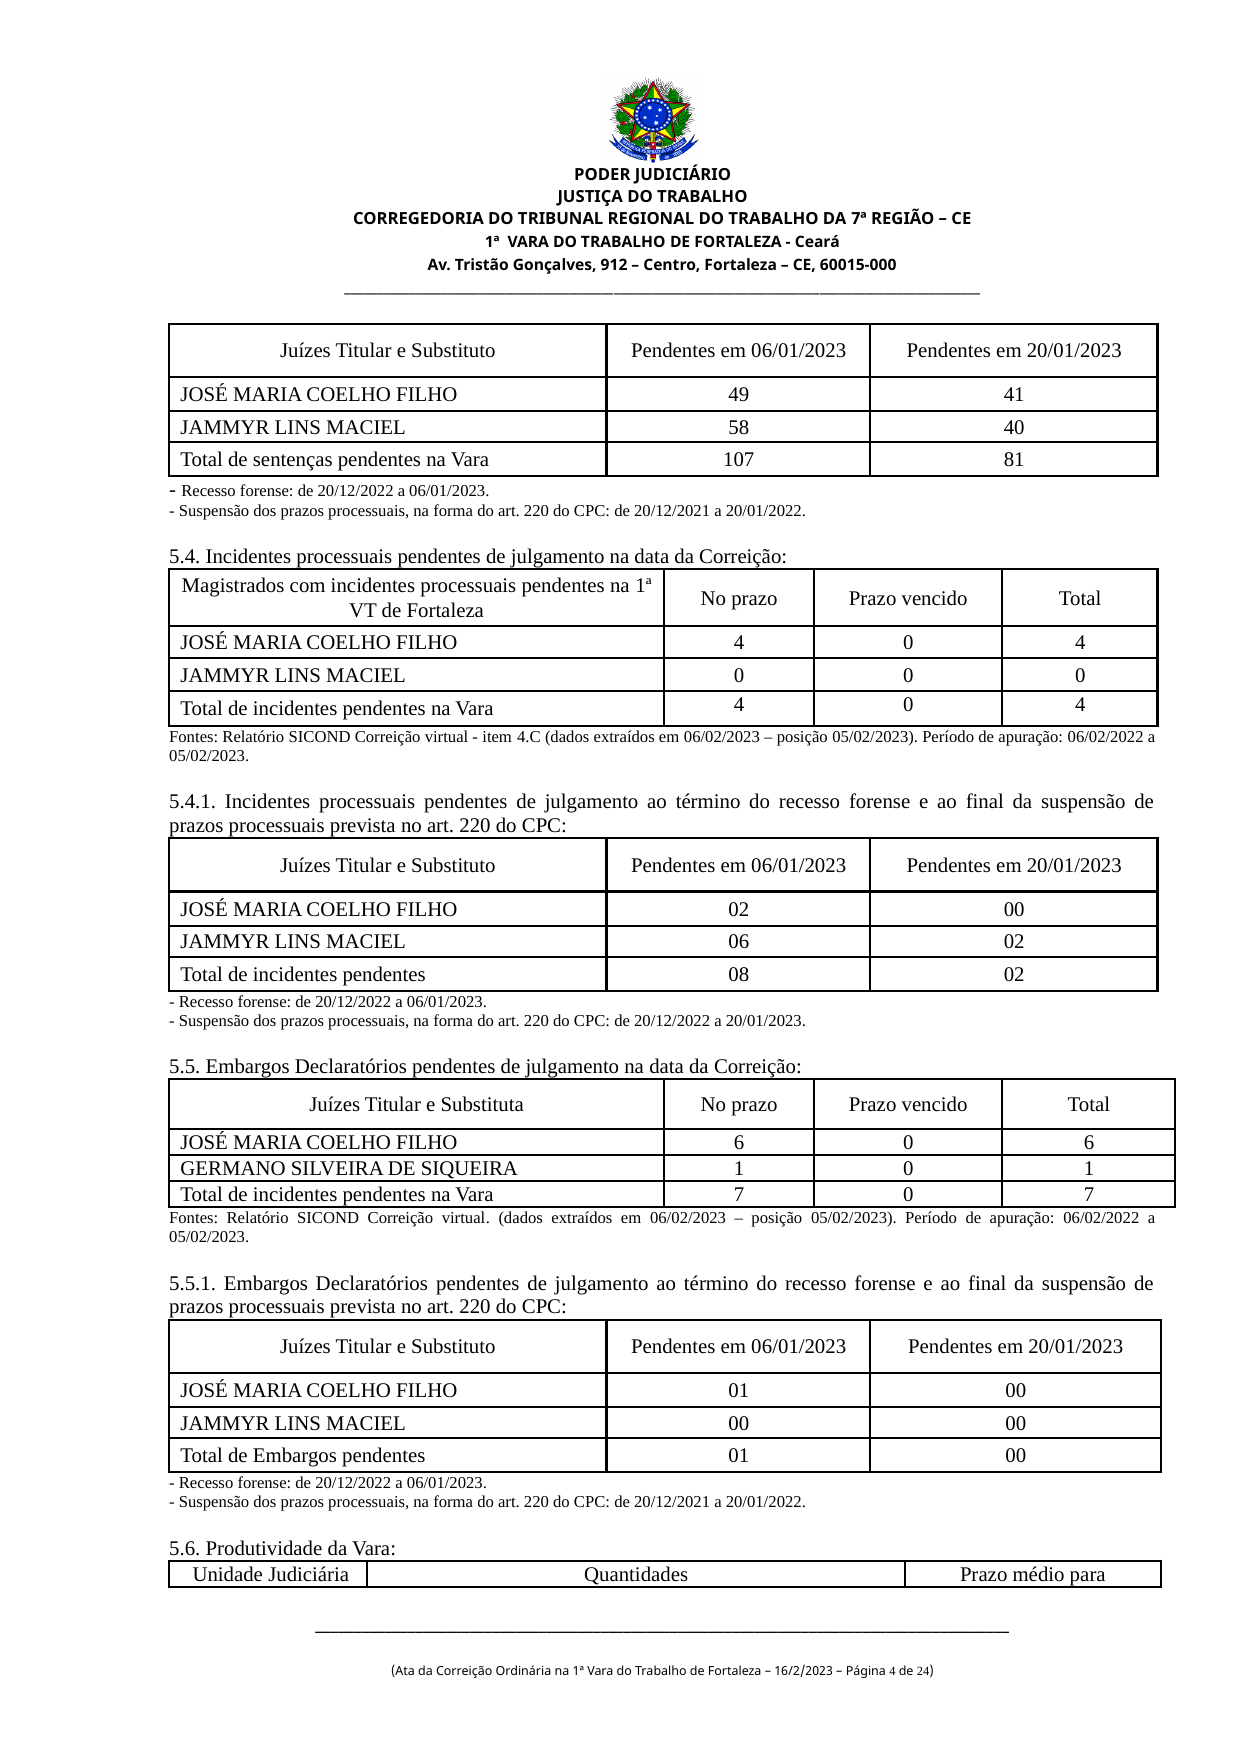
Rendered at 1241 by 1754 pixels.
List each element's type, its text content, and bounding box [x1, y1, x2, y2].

table_header Prazo vencido [815, 570, 1001, 624]
table_cell 02 [608, 893, 869, 925]
table_cell 7 [665, 1182, 813, 1206]
table_cell JAMMYR LINS MACIEL [170, 659, 663, 690]
table_header Juízes Titular e Substituta [170, 1080, 663, 1127]
table_cell JOSÉ MARIA COELHO FILHO [170, 893, 605, 925]
table_header Juízes Titular e Substituto [170, 839, 605, 890]
table_header Pendentes em 06/01/2023 [608, 325, 869, 376]
table_cell 4 [1003, 692, 1156, 724]
table_cell JOSÉ MARIA COELHO FILHO [170, 1130, 663, 1154]
table_cell 41 [871, 378, 1156, 410]
table_cell 4 [665, 627, 813, 657]
table_header Juízes Titular e Substituto [170, 325, 605, 376]
table_header Pendentes em 20/01/2023 [871, 1321, 1160, 1372]
text 5.6. Produtividade da Vara: [169, 1535, 1155, 1559]
table_cell Total de Embargos pendentes [170, 1439, 605, 1471]
table_cell 00 [871, 1374, 1160, 1406]
table_header Total [1003, 1080, 1174, 1127]
text Fontes: Relatório SICOND Correição virtual - item 4.C (dados extraídos em 06/02/2023 – posição 05/02/2023). Período de apuração: 06/02/2022 a 05/02/2023. [169, 727, 1155, 765]
table_cell 6 [665, 1130, 813, 1154]
table_cell 01 [608, 1439, 869, 1471]
table_cell JOSÉ MARIA COELHO FILHO [170, 1374, 605, 1406]
table_cell Total de sentenças pendentes na Vara [170, 443, 605, 475]
table_cell 0 [815, 659, 1001, 690]
text - Recesso forense: de 20/12/2022 a 06/01/2023. [169, 992, 1155, 1011]
table_header Quantidades [368, 1562, 904, 1586]
table_header Pendentes em 06/01/2023 [608, 839, 869, 890]
picture [604, 75, 700, 164]
text 5.4. Incidentes processuais pendentes de julgamento na data da Correição: [169, 544, 1155, 568]
table_cell 00 [608, 1408, 869, 1437]
table_cell 7 [1003, 1182, 1174, 1206]
table_cell JOSÉ MARIA COELHO FILHO [170, 378, 605, 410]
table_cell 02 [871, 958, 1156, 989]
table_header Unidade Judiciária [170, 1562, 366, 1586]
table_header Prazo médio para [906, 1562, 1160, 1586]
table_header Total [1003, 570, 1156, 624]
table_cell 81 [871, 443, 1156, 475]
table_cell 01 [608, 1374, 869, 1406]
text Fontes: Relatório SICOND Correição virtual. (dados extraídos em 06/02/2023 – posição 05/02/2023). Período de apuração: 06/02/2022 a 05/02/2023. [169, 1208, 1155, 1246]
table_cell 0 [815, 692, 1001, 724]
table_cell 08 [608, 958, 869, 989]
table_cell 06 [608, 927, 869, 956]
table_cell 0 [815, 1156, 1001, 1180]
text 5.4.1. Incidentes processuais pendentes de julgamento ao término do recesso forense e ao final da suspensão de prazos processuais prevista no art. 220 do CPC: [169, 789, 1155, 837]
text - Recesso forense: de 20/12/2022 a 06/01/2023. [169, 1473, 1155, 1492]
table_cell Total de incidentes pendentes na Vara [170, 692, 663, 724]
table_cell JAMMYR LINS MACIEL [170, 412, 605, 441]
table_header No prazo [665, 1080, 813, 1127]
table_cell 00 [871, 1408, 1160, 1437]
table_header Pendentes em 20/01/2023 [871, 839, 1156, 890]
table_cell 1 [1003, 1156, 1174, 1180]
table_header Pendentes em 20/01/2023 [871, 325, 1156, 376]
text - Recesso forense: de 20/12/2022 a 06/01/2023. [169, 477, 1155, 501]
table_header No prazo [665, 570, 813, 624]
table_cell JAMMYR LINS MACIEL [170, 927, 605, 956]
table_cell 0 [1003, 659, 1156, 690]
table_cell Total de incidentes pendentes na Vara [170, 1182, 663, 1206]
table_cell 00 [871, 893, 1156, 925]
table_cell 107 [608, 443, 869, 475]
table_cell 0 [815, 1182, 1001, 1206]
text - Suspensão dos prazos processuais, na forma do art. 220 do CPC: de 20/12/2021 a 20/01/2022. [169, 501, 1155, 520]
table_cell 0 [665, 659, 813, 690]
text - Suspensão dos prazos processuais, na forma do art. 220 do CPC: de 20/12/2022 a 20/01/2023. [169, 1011, 1155, 1030]
text 5.5.1. Embargos Declaratórios pendentes de julgamento ao término do recesso forense e ao final da suspensão de prazos processuais prevista no art. 220 do CPC: [169, 1270, 1155, 1318]
table_cell 49 [608, 378, 869, 410]
table_cell 4 [665, 692, 813, 724]
table_header Juízes Titular e Substituto [170, 1321, 605, 1372]
table_cell 40 [871, 412, 1156, 441]
table_cell 58 [608, 412, 869, 441]
table_cell 1 [665, 1156, 813, 1180]
table_cell Total de incidentes pendentes [170, 958, 605, 989]
table_cell JAMMYR LINS MACIEL [170, 1408, 605, 1437]
table_cell 00 [871, 1439, 1160, 1471]
table_header Magistrados com incidentes processuais pendentes na 1ª VT de Fortaleza [170, 570, 663, 624]
table_cell 6 [1003, 1130, 1174, 1154]
table_cell JOSÉ MARIA COELHO FILHO [170, 627, 663, 657]
table_header Prazo vencido [815, 1080, 1001, 1127]
table_cell 02 [871, 927, 1156, 956]
table_cell 0 [815, 1130, 1001, 1154]
table_cell 4 [1003, 627, 1156, 657]
text - Suspensão dos prazos processuais, na forma do art. 220 do CPC: de 20/12/2021 a 20/01/2022. [169, 1492, 1155, 1511]
table_cell GERMANO SILVEIRA DE SIQUEIRA [170, 1156, 663, 1180]
table_header Pendentes em 06/01/2023 [608, 1321, 869, 1372]
text 5.5. Embargos Declaratórios pendentes de julgamento na data da Correição: [169, 1054, 1155, 1078]
table_cell 0 [815, 627, 1001, 657]
